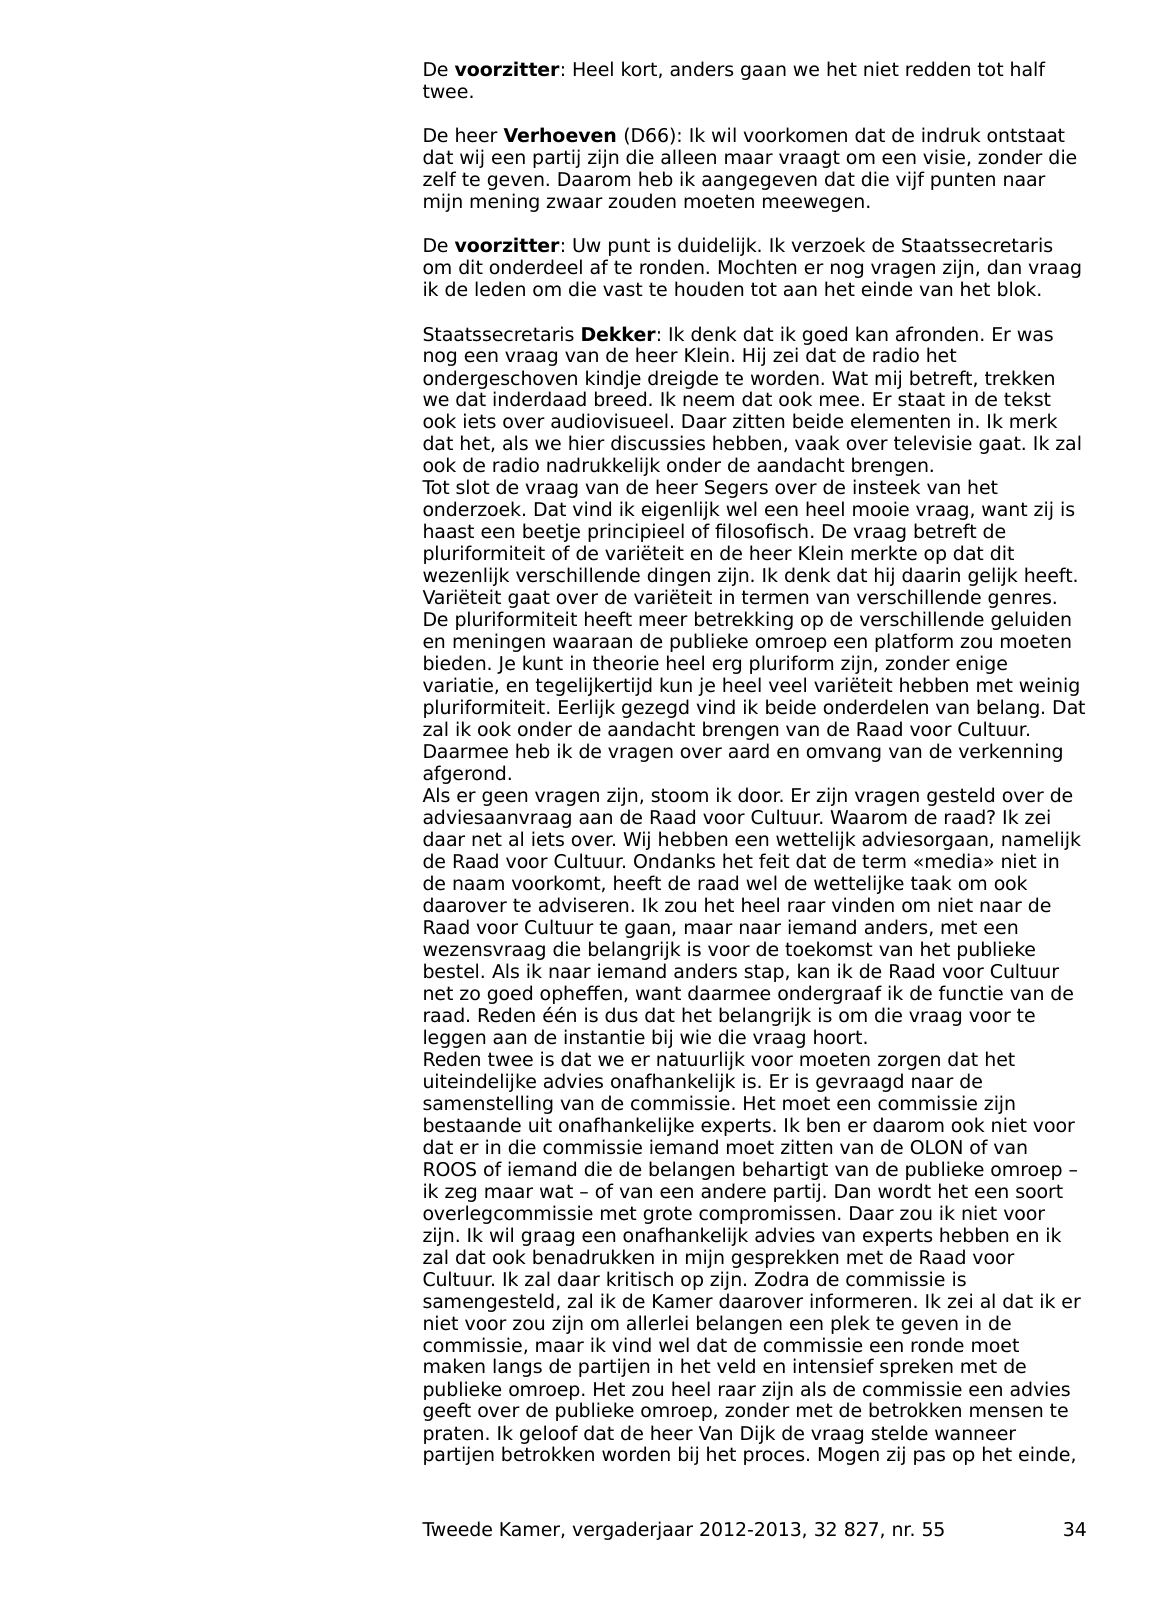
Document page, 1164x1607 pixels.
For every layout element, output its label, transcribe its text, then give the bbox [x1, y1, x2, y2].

text Reden twee is dat we er natuurlijk voor moeten zorgen dat het uiteindelijke advies onafhankelijk is. Er is gevraagd naar de samenstelling van de commissie. Het moet een commissie zijn bestaande uit onafhankelijke experts. Ik ben er daarom ook niet voor dat er in die commissie iemand moet zitten van de OLON of van ROOS of iemand die de belangen behartigt van de publieke omroep – ik zeg maar wat – of van een andere partij. Dan wordt het een soort overlegcommissie met grote compromissen. Daar zou ik niet voor zijn. Ik wil graag een onafhankelijk advies van experts hebben en ik zal dat ook benadrukken in mijn gesprekken met de Raad voor Cultuur. Ik zal daar kritisch op zijn. Zodra de commissie is samengesteld, zal ik de Kamer daarover informeren. Ik zei al dat ik er niet voor zou zijn om allerlei belangen een plek te geven in de commissie, maar ik vind wel dat de commissie een ronde moet maken langs de partijen in het veld en intensief spreken met de publieke omroep. Het zou heel raar zijn als de commissie een advies geeft over de publieke omroep, zonder met de betrokken mensen te praten. Ik geloof dat de heer Van Dijk de vraag stelde wanneer partijen betrokken worden bij het proces. Mogen zij pas op het einde, [422, 1049, 1087, 1466]
text Als er geen vragen zijn, stoom ik door. Er zijn vragen gesteld over de adviesaanvraag aan de Raad voor Cultuur. Waarom de raad? Ik zei daar net al iets over. Wij hebben een wettelijk adviesorgaan, namelijk de Raad voor Cultuur. Ondanks het feit dat de term «media» niet in de naam voorkomt, heeft de raad wel de wettelijke taak om ook daarover te adviseren. Ik zou het heel raar vinden om niet naar de Raad voor Cultuur te gaan, maar naar iemand anders, met een wezensvraag die belangrijk is voor de toekomst van het publieke bestel. Als ik naar iemand anders stap, kan ik de Raad voor Cultuur net zo goed opheffen, want daarmee ondergraaf ik de functie van de raad. Reden één is dus dat het belangrijk is om die vraag voor te leggen aan de instantie bij wie die vraag hoort. [422, 785, 1087, 1049]
text De voorzitter: Uw punt is duidelijk. Ik verzoek de Staatssecretaris om dit onderdeel af te ronden. Mochten er nog vragen zijn, dan vraag ik de leden om die vast te houden tot aan het einde van het blok. [422, 235, 1087, 301]
text De voorzitter: Heel kort, anders gaan we het niet redden tot half twee. [422, 59, 1087, 103]
text De heer Verhoeven (D66): Ik wil voorkomen dat de indruk ontstaat dat wij een partij zijn die alleen maar vraagt om een visie, zonder die zelf te geven. Daarom heb ik aangegeven dat die vijf punten naar mijn mening zwaar zouden moeten meewegen. [422, 125, 1087, 213]
text Staatssecretaris Dekker: Ik denk dat ik goed kan afronden. Er was nog een vraag van de heer Klein. Hij zei dat de radio het ondergeschoven kindje dreigde te worden. Wat mij betreft, trekken we dat inderdaad breed. Ik neem dat ook mee. Er staat in de tekst ook iets over audiovisueel. Daar zitten beide elementen in. Ik merk dat het, als we hier discussies hebben, vaak over televisie gaat. Ik zal ook de radio nadrukkelijk onder de aandacht brengen. [422, 323, 1087, 477]
text Tot slot de vraag van de heer Segers over de insteek van het onderzoek. Dat vind ik eigenlijk wel een heel mooie vraag, want zij is haast een beetje principieel of filosofisch. De vraag betreft de pluriformiteit of de variëteit en de heer Klein merkte op dat dit wezenlijk verschillende dingen zijn. Ik denk dat hij daarin gelijk heeft. Variëteit gaat over de variëteit in termen van verschillende genres. De pluriformiteit heeft meer betrekking op de verschillende geluiden en meningen waaraan de publieke omroep een platform zou moeten bieden. Je kunt in theorie heel erg pluriform zijn, zonder enige variatie, en tegelijkertijd kun je heel veel variëteit hebben met weinig pluriformiteit. Eerlijk gezegd vind ik beide onderdelen van belang. Dat zal ik ook onder de aandacht brengen van de Raad voor Cultuur. Daarmee heb ik de vragen over aard en omvang van de verkenning afgerond. [422, 477, 1087, 785]
